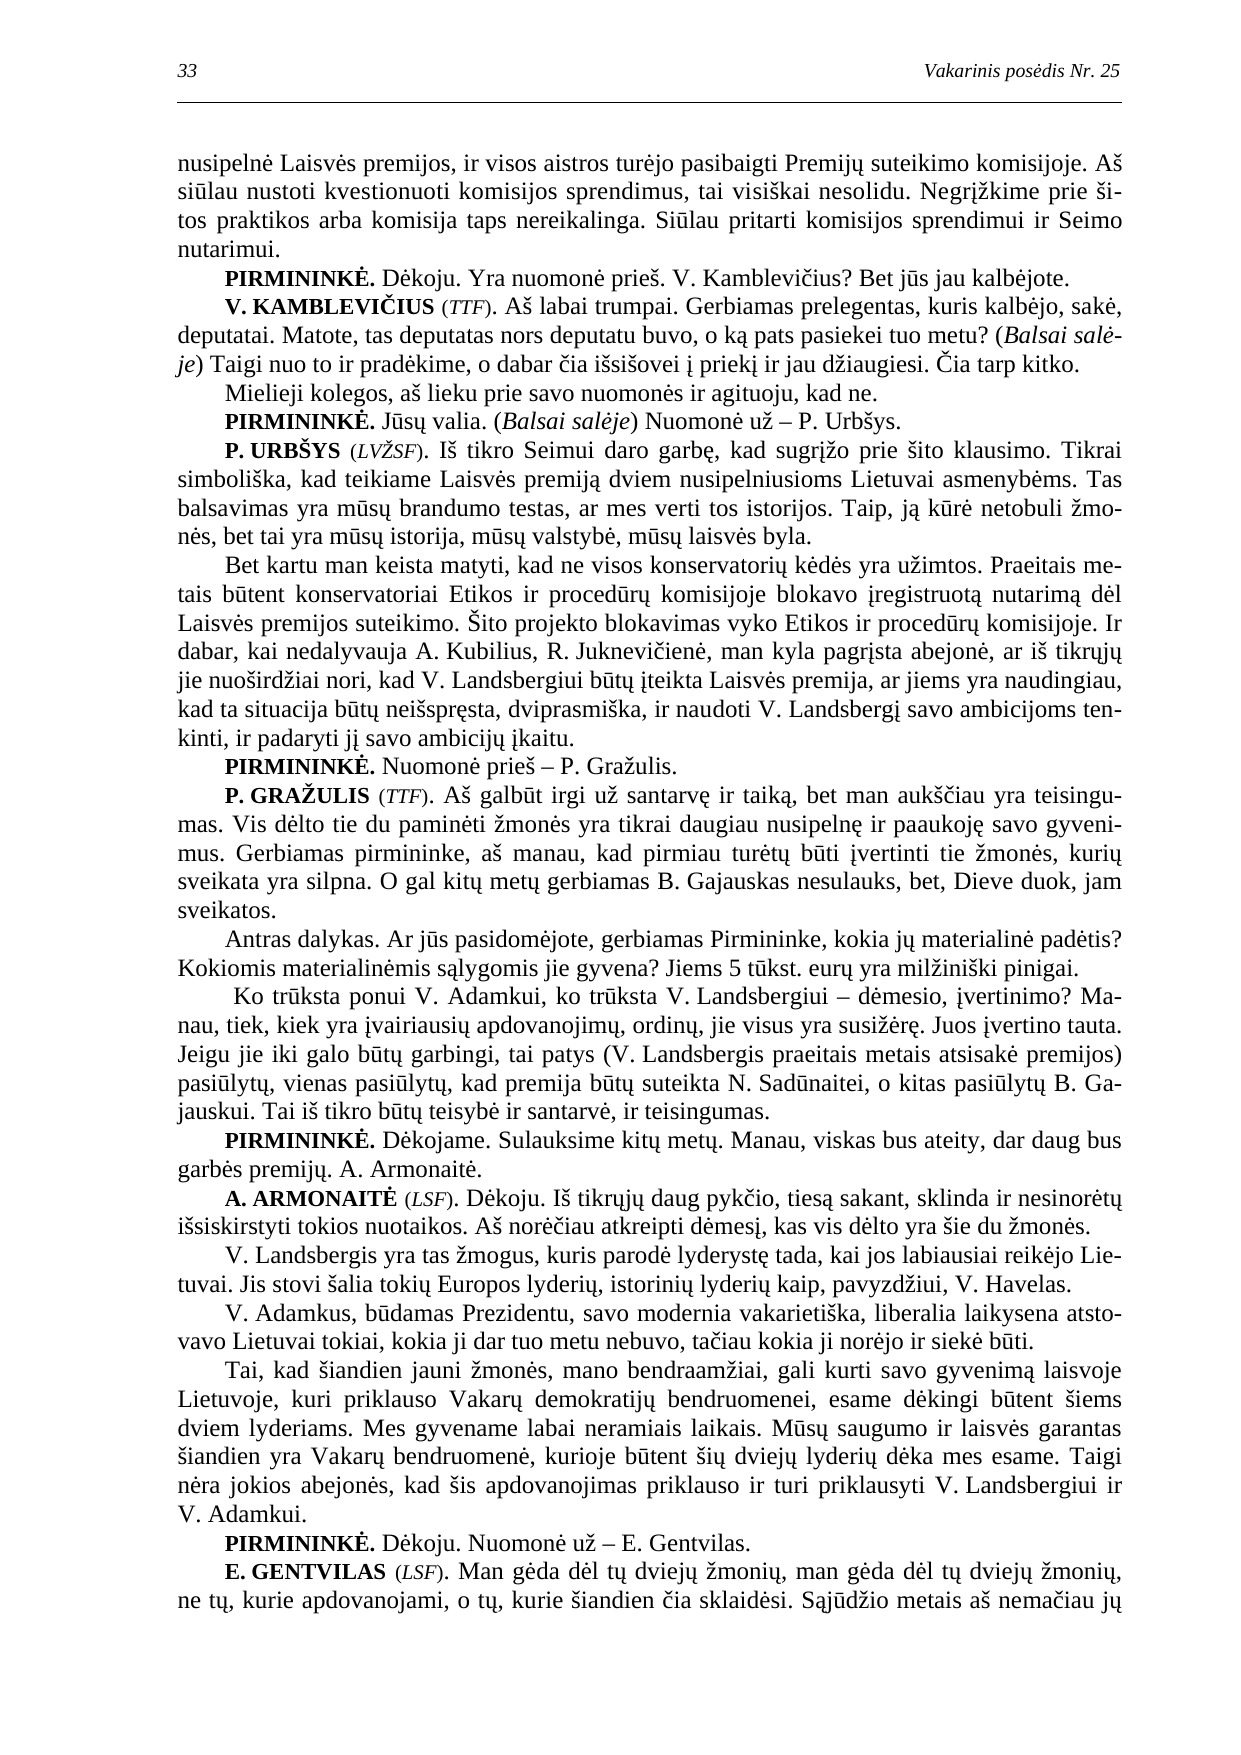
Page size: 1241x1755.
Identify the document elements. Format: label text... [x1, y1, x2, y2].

text nu­si­pel­nė Lais­vės pre­mi­jos, ir vi­sos aist­ros tu­rė­jo pa­si­baig­ti Pre­mi­jų su­tei­ki­mo ko­mi­si­jo­je. Aš siū­lau nu­sto­ti kves­tio­nuo­ti ko­mi­si­jos spren­di­mus, tai vi­siš­kai ne­so­li­du. Ne­grįž­ki­me prie ši­tos prak­ti­kos ar­ba ko­mi­si­ja taps ne­rei­ka­lin­ga. Siū­lau pri­tar­ti ko­mi­si­jos spren­di­mui ir Sei­mo nu­ta­ri­mui. [177, 148, 1122, 263]
text E. GENTVILAS (LSF). Man gė­da dėl tų dvie­jų žmo­nių, man gė­da dėl tų dvie­jų žmo­nių, ne tų, ku­rie ap­do­va­no­ja­mi, o tų, ku­rie šian­dien čia sklai­dė­si. Są­jū­džio me­tais aš ne­ma­čiau jų [177, 1556, 1122, 1614]
text PIRMININKĖ. Dė­ko­ja­me. Su­lauk­si­me ki­tų me­tų. Ma­nau, vis­kas bus at­ei­ty, dar daug bus gar­bės pre­mi­jų. A. Ar­mo­nai­tė. [177, 1125, 1122, 1183]
text V. Adam­kus, bū­da­mas Pre­zi­den­tu, sa­vo mo­der­nia va­ka­rie­tiš­ka, li­be­ra­lia lai­ky­se­na at­sto­va­vo Lie­tu­vai to­kiai, ko­kia ji dar tuo me­tu ne­bu­vo, ta­čiau ko­kia ji no­rė­jo ir sie­kė bū­ti. [177, 1298, 1122, 1355]
text PIRMININKĖ. Dė­ko­ju. Yra nuo­mo­nė prieš. V. Kam­ble­vi­čius? Bet jūs jau kal­bė­jo­te. [177, 263, 1122, 291]
text P. URBŠYS (LVŽSF). Iš tik­ro Sei­mui da­ro gar­bę, kad su­grį­žo prie ši­to klau­si­mo. Tik­rai sim­bo­liš­ka, kad tei­kia­me Lais­vės pre­mi­ją dviem nu­si­pel­niu­sioms Lie­tu­vai as­me­ny­bėms. Tas bal­sa­vi­mas yra mū­sų bran­du­mo tes­tas, ar mes ver­ti tos is­to­ri­jos. Taip, ją kū­rė ne­to­bu­li žmo­nės, bet tai yra mū­sų is­to­ri­ja, mū­sų vals­ty­bė, mū­sų lais­vės by­la. [177, 435, 1122, 550]
text A. ARMONAITĖ (LSF). Dė­ko­ju. Iš tik­rų­jų daug pyk­čio, tie­są sa­kant, sklin­da ir ne­si­no­rė­tų iš­si­skirs­ty­ti to­kios nuo­tai­kos. Aš no­rė­čiau at­kreip­ti dė­me­sį, kas vis dėl­to yra šie du žmo­nės. [177, 1183, 1122, 1240]
text Mie­lie­ji ko­le­gos, aš lie­ku prie sa­vo nuo­mo­nės ir agi­tuo­ju, kad ne. [177, 378, 1122, 406]
text P. GRAŽULIS (TTF). Aš gal­būt ir­gi už san­tar­vę ir tai­ką, bet man aukš­čiau yra tei­sin­gu­mas. Vis dėl­to tie du pa­mi­nė­ti žmo­nės yra tik­rai dau­giau nu­si­pel­nę ir pa­au­ko­ję sa­vo gy­ve­ni­mus. Ger­bia­mas pir­mi­nin­ke, aš ma­nau, kad pir­miau tu­rė­tų bū­ti įver­tin­ti tie žmo­nės, ku­rių svei­ka­ta yra sil­pna. O gal ki­tų me­tų ger­bia­mas B. Ga­jaus­kas ne­su­lauks, bet, Die­ve duok, jam svei­ka­tos. [177, 780, 1122, 924]
text V. Land­sber­gis yra tas žmo­gus, ku­ris pa­ro­dė ly­de­rys­tę ta­da, kai jos la­biau­siai rei­kė­jo Lie­tu­vai. Jis sto­vi ša­lia to­kių Eu­ro­pos ly­de­rių, is­to­ri­nių ly­de­rių kaip, pa­vyz­džiui, V. Ha­ve­las. [177, 1240, 1122, 1298]
text V. KAMBLEVIČIUS (TTF). Aš la­bai trum­pai. Ger­bia­mas pre­le­gen­tas, ku­ris kal­bė­jo, sa­kė, de­pu­ta­tai. Ma­to­te, tas de­pu­ta­tas nors de­pu­ta­tu bu­vo, o ką pats pa­sie­kei tuo me­tu? (Bal­sai sa­lė­je) Tai­gi nuo to ir pra­dė­ki­me, o da­bar čia iš­si­šo­vei į prie­kį ir jau džiau­gie­si. Čia tarp kit­ko. [177, 291, 1122, 378]
text Ko trūks­ta po­nui V. Adam­kui, ko trūks­ta V. Land­sber­giui – dė­me­sio, įver­ti­ni­mo? Ma­nau, tiek, kiek yra įvai­riau­sių ap­do­va­no­ji­mų, or­di­nų, jie vi­sus yra su­si­žė­rę. Juos įver­ti­no tau­ta. Jei­gu jie iki ga­lo bū­tų gar­bin­gi, tai pa­tys (V. Land­sber­gis pra­ei­tais me­tais at­si­sa­kė pre­mi­jos) pa­siū­ly­tų, vie­nas pa­siū­ly­tų, kad pre­mi­ja bū­tų su­teik­ta N. Sa­dū­nai­tei, o ki­tas pa­siū­ly­tų B. Ga­jaus­kui. Tai iš tik­ro bū­tų tei­sy­bė ir san­tar­vė, ir tei­sin­gu­mas. [177, 981, 1122, 1125]
text PIRMININKĖ. Dė­ko­ju. Nuo­mo­nė už – E. Gent­vi­las. [177, 1528, 1122, 1556]
text PIRMININKĖ. Nuo­mo­nė prieš – P. Gra­žu­lis. [177, 751, 1122, 780]
text Ant­ras da­ly­kas. Ar jūs pa­si­do­mė­jo­te, ger­bia­mas Pir­mi­nin­ke, ko­kia jų ma­te­ria­li­nė pa­dė­tis? Ko­kio­mis ma­te­ria­li­nė­mis są­ly­go­mis jie gy­ve­na? Jiems 5 tūkst. eu­rų yra mil­ži­niš­ki pi­ni­gai. [177, 924, 1122, 981]
text Tai, kad šian­dien jau­ni žmo­nės, ma­no ben­dra­am­žiai, ga­li kur­ti sa­vo gy­ve­ni­mą lais­vo­je Lie­tu­vo­je, ku­ri pri­klau­so Va­ka­rų de­mo­kra­tijų ben­druo­me­nei, esa­me dė­kin­gi bū­tent šiems dviem ly­de­riams. Mes gy­ve­na­me la­bai ne­ra­miais lai­kais. Mū­sų sau­gu­mo ir lais­vės ga­ran­tas šian­dien yra Va­ka­rų ben­druo­me­nė, ku­rio­je bū­tent šių dvie­jų ly­de­rių dė­ka mes esa­me. Tai­gi nė­ra jo­kios abe­jo­nės, kad šis ap­do­va­no­ji­mas pri­klau­so ir tu­ri pri­klau­sy­ti V. Land­sber­giui ir V. Adam­kui. [177, 1355, 1122, 1528]
text PIRMININKĖ. Jū­sų va­lia. (Bal­sai sa­lė­je) Nuo­mo­nė už – P. Urb­šys. [177, 406, 1122, 435]
text Bet kar­tu man keis­ta ma­ty­ti, kad ne vi­sos kon­ser­va­to­rių kė­dės yra už­im­tos. Pra­ei­tais me­tais bū­tent kon­ser­va­to­riai Eti­kos ir pro­ce­dū­rų ko­mi­si­jo­je blo­ka­vo įre­gist­ruo­tą nu­ta­ri­mą dėl Lais­vės pre­mi­jos su­tei­ki­mo. Ši­to pro­jek­to blo­ka­vi­mas vy­ko Eti­kos ir pro­ce­dū­rų ko­mi­si­jo­je. Ir da­bar, kai ne­da­ly­vau­ja A. Ku­bi­lius, R. Juk­ne­vi­čie­nė, man ky­la pa­grįs­ta abe­jo­nė, ar iš tik­rų­jų jie nuo­šir­džiai no­ri, kad V. Land­sber­giui bū­tų įteik­ta Lais­vės pre­mi­ja, ar jiems yra nau­din­giau, kad ta si­tu­a­ci­ja bū­tų ne­iš­spręs­ta, dvi­pras­miš­ka, ir nau­do­ti V. Land­sber­gį sa­vo am­bi­ci­joms ten­kin­ti, ir pa­da­ry­ti jį sa­vo am­bi­ci­jų įkai­tu. [177, 550, 1122, 751]
